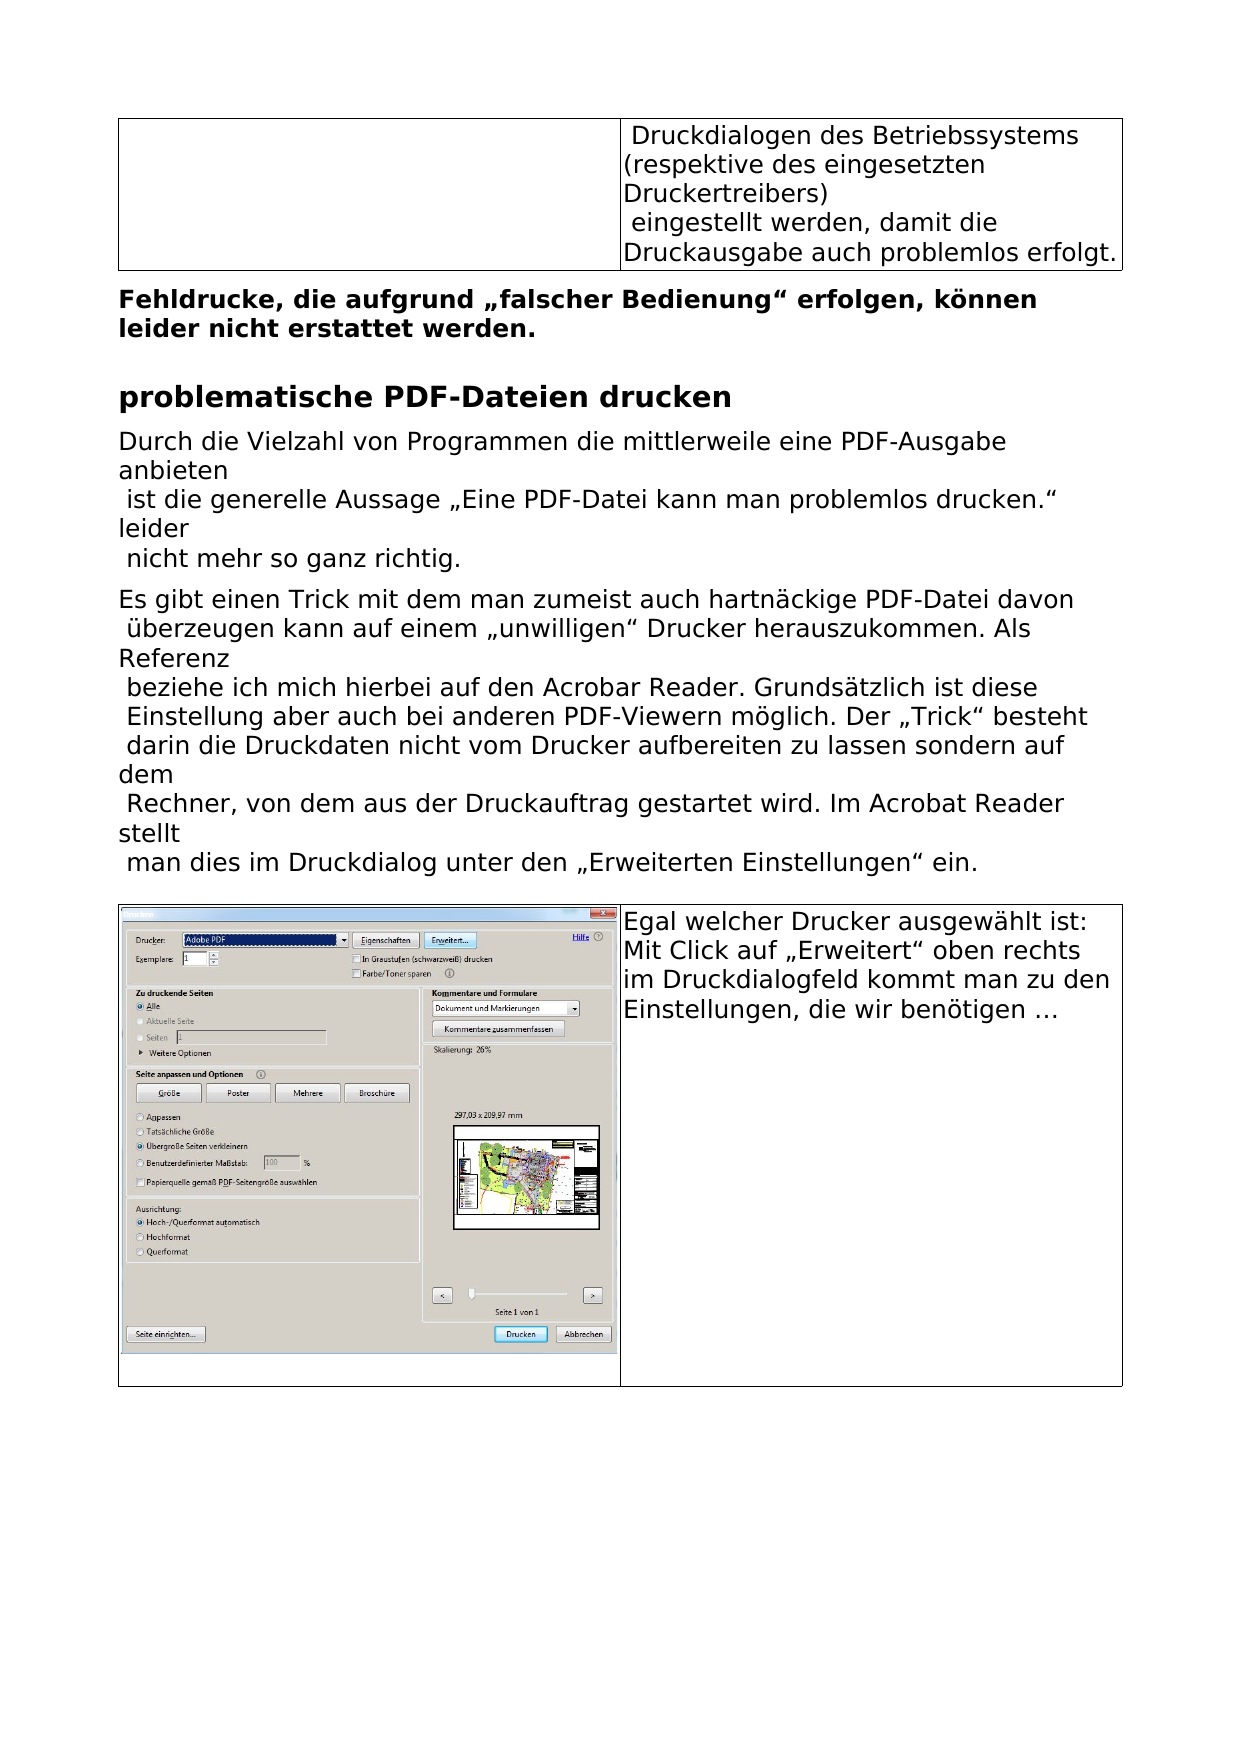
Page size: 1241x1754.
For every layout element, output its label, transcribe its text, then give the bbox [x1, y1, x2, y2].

subtitle problematische PDF-Dateien drucken [118, 381, 1122, 414]
table_header Druckdialogen des Betriebssystems (respektive des eingesetzten Druckertreibers) eingestellt werden, damit die Druckausgabe auch problemlos erfolgt. [621, 119, 1122, 270]
table_header [119, 119, 620, 270]
table_header [119, 905, 620, 1386]
text Es gibt einen Trick mit dem man zumeist auch hartnäckige PDF-Datei davon überzeugen kann auf einem „unwilligen“ Drucker herauszukommen. Als Referenz beziehe ich mich hierbei auf den Acrobar Reader. Grundsätzlich ist diese Einstellung aber auch bei anderen PDF-Viewern möglich. Der „Trick“ besteht darin die Druckdaten nicht vom Drucker aufbereiten zu lassen sondern auf dem Rechner, von dem aus der Druckauftrag gestartet wird. Im Acrobat Reader stellt man dies im Druckdialog unter den „Erweiterten Einstellungen“ ein. [118, 585, 1122, 877]
picture [121, 907, 618, 1354]
text Fehldrucke, die aufgrund „falscher Bedienung“ erfolgen, können leider nicht erstattet werden. [118, 285, 1122, 343]
table_header Egal welcher Drucker ausgewählt ist: Mit Click auf „Erweitert“ oben rechts im Druckdialogfeld kommt man zu den Einstellungen, die wir benötigen … [621, 905, 1122, 1386]
text Durch die Vielzahl von Programmen die mittlerweile eine PDF-Ausgabe anbieten ist die generelle Aussage „Eine PDF-Datei kann man problemlos drucken.“ leider nicht mehr so ganz richtig. [118, 427, 1122, 573]
